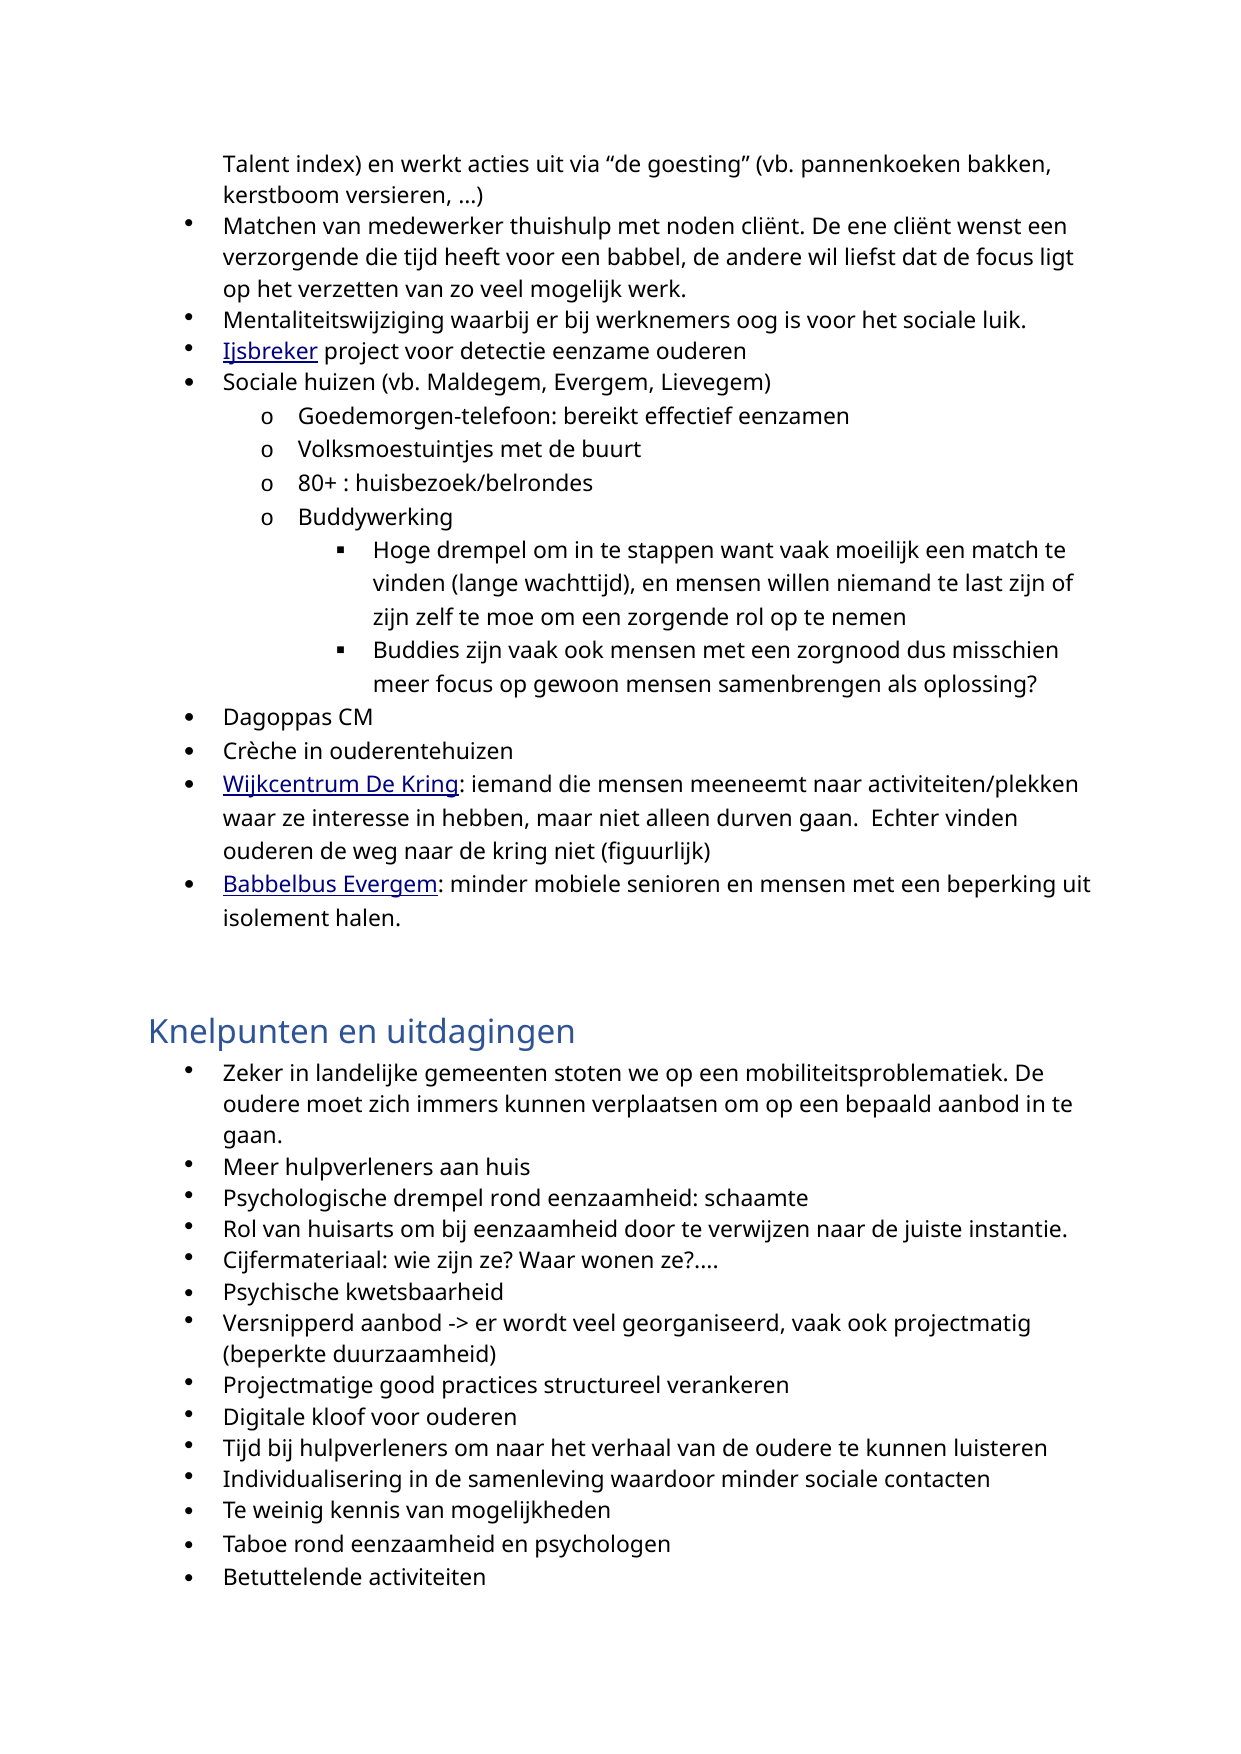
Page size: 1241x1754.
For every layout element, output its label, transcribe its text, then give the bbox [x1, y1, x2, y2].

list Te weinig kennis van mogelijkheden [185, 1494, 1093, 1525]
list Individualisering in de samenleving waardoor minder sociale contacten [185, 1463, 1093, 1494]
list Buddies zijn vaak ook mensen met een zorgnood dus misschien meer focus op gewoon mensen samenbrengen als oplossing? [335, 634, 1093, 699]
list Crèche in ouderentehuizen [185, 734, 1093, 766]
list 80+ : huisbezoek/belrondes [260, 467, 1093, 498]
list Cijfermateriaal: wie zijn ze? Waar wonen ze?.... [185, 1244, 1093, 1275]
list Talent index) en werkt acties uit via “de goesting” (vb. pannenkoeken bakken, kerstboom versieren, …) [185, 148, 1093, 210]
list Psychologische drempel rond eenzaamheid: schaamte [185, 1182, 1093, 1213]
subtitle Knelpunten en uitdagingen [148, 1008, 1093, 1053]
list Versnipperd aanbod -> er wordt veel georganiseerd, vaak ook projectmatig (beperkte duurzaamheid) [185, 1307, 1093, 1369]
list Rol van huisarts om bij eenzaamheid door te verwijzen naar de juiste instantie. [185, 1213, 1093, 1244]
list Psychische kwetsbaarheid [185, 1275, 1093, 1307]
list Taboe rond eenzaamheid en psychologen [185, 1528, 1093, 1559]
list Dagoppas CM [185, 701, 1093, 732]
list Mentaliteitswijziging waarbij er bij werknemers oog is voor het sociale luik. [185, 304, 1093, 335]
list Buddywerking [260, 500, 1093, 532]
list Tijd bij hulpverleners om naar het verhaal van de oudere te kunnen luisteren [185, 1432, 1093, 1463]
list Wijkcentrum De Kring: iemand die mensen meeneemt naar activiteiten/plekken waar ze interesse in hebben, maar niet alleen durven gaan. Echter vinden ouderen de weg naar de kring niet (figuurlijk) [185, 768, 1093, 866]
list Hoge drempel om in te stappen want vaak moeilijk een match te vinden (lange wachttijd), en mensen willen niemand te last zijn of zijn zelf te moe om een zorgende rol op te nemen [335, 534, 1093, 632]
list Zeker in landelijke gemeenten stoten we op een mobiliteitsproblematiek. De oudere moet zich immers kunnen verplaatsen om op een bepaald aanbod in te gaan. [185, 1057, 1093, 1150]
list Sociale huizen (vb. Maldegem, Evergem, Lievegem) [185, 366, 1093, 398]
list Volksmoestuintjes met de buurt [260, 433, 1093, 465]
list Betuttelende activiteiten [185, 1561, 1093, 1592]
list Goedemorgen-telefoon: bereikt effectief eenzamen [260, 400, 1093, 431]
list Babbelbus Evergem: minder mobiele senioren en mensen met een beperking uit isolement halen. [185, 868, 1093, 933]
list Projectmatige good practices structureel verankeren [185, 1369, 1093, 1400]
list Digitale kloof voor ouderen [185, 1400, 1093, 1432]
list Meer hulpverleners aan huis [185, 1150, 1093, 1182]
list Ijsbreker project voor detectie eenzame ouderen [185, 335, 1093, 366]
list Matchen van medewerker thuishulp met noden cliënt. De ene cliënt wenst een verzorgende die tijd heeft voor een babbel, de andere wil liefst dat de focus ligt op het verzetten van zo veel mogelijk werk. [185, 210, 1093, 304]
